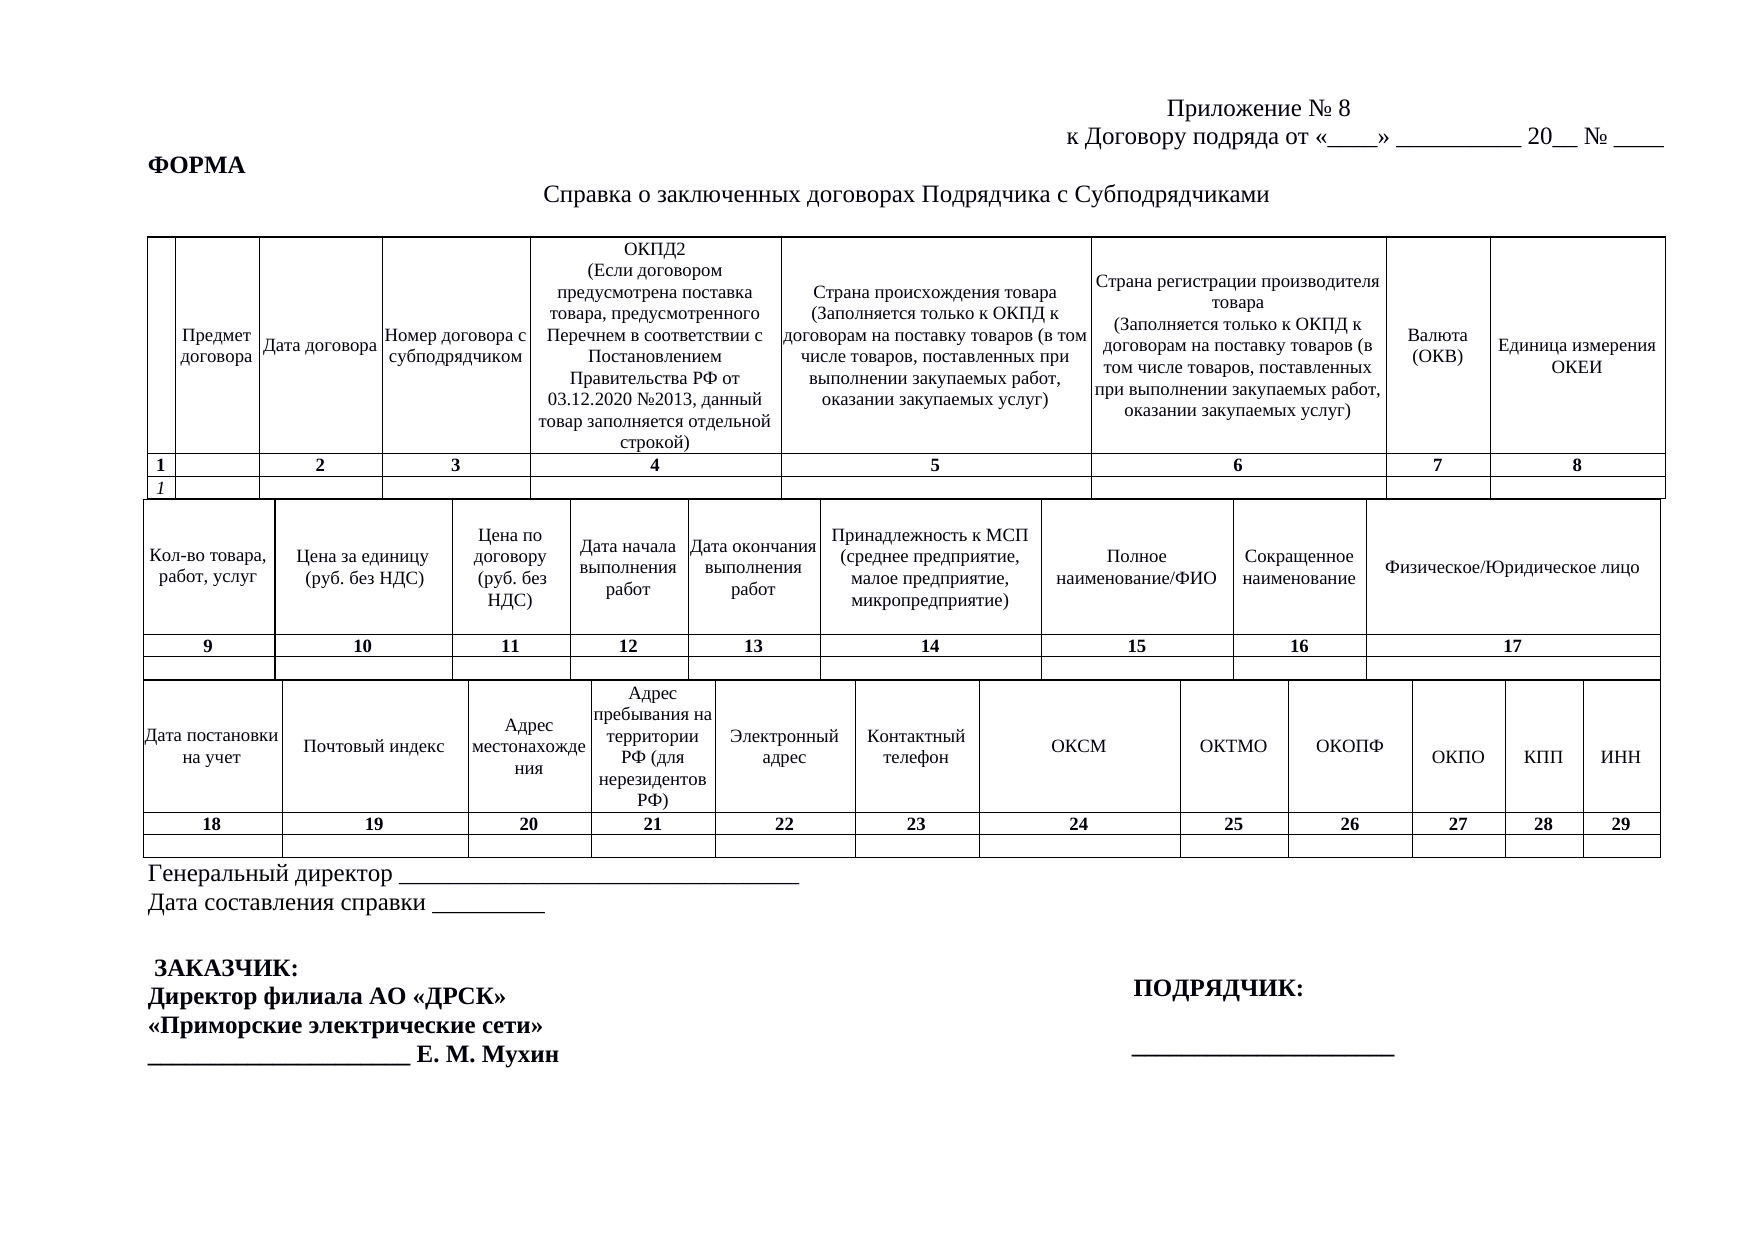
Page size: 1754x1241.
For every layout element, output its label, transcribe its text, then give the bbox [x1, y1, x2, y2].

table_header Сокращенное наименование [1234, 500, 1366, 633]
table_header Предмет договора [176, 238, 259, 453]
table_header Валюта (ОКВ) [1387, 238, 1490, 453]
table_cell [1042, 657, 1233, 679]
table_cell [453, 657, 570, 679]
table_cell [276, 657, 452, 679]
table_header Дата постановки на учет [144, 681, 282, 812]
table_cell 6 [1092, 454, 1386, 476]
table_cell [716, 835, 855, 857]
table_header Физическое/Юридическое лицо [1367, 500, 1660, 633]
table_cell 9 [144, 635, 274, 656]
table_cell [1413, 835, 1505, 857]
text ФОРМА [148, 150, 1665, 179]
table_cell [144, 835, 282, 857]
table_header Страна происхождения товара (Заполняется только к ОКПД к договорам на поставку товаров (в том числе товаров, поставленных при выполнении закупаемых работ, оказании закупаемых услуг) [782, 238, 1091, 453]
table_cell [1367, 657, 1660, 679]
table_header Цена по договору (руб. без НДС) [453, 500, 570, 633]
table_header Цена за единицу (руб. без НДС) [276, 500, 452, 633]
table_cell [176, 454, 259, 476]
table_header ОКПО [1413, 681, 1505, 812]
text Приложение № 8 [1167, 93, 1665, 121]
table_cell [283, 835, 468, 857]
table_cell 23 [856, 813, 979, 834]
table_cell [1387, 477, 1490, 498]
table_header Номер договора с субподрядчиком [383, 238, 530, 453]
table_cell 11 [453, 635, 570, 656]
table_cell 12 [571, 635, 688, 656]
table_cell 17 [1367, 635, 1660, 656]
table_header Единица измерения ОКЕИ [1491, 238, 1665, 453]
table_cell [592, 835, 715, 857]
table_cell 8 [1491, 454, 1665, 476]
table_cell 15 [1042, 635, 1233, 656]
table_header Кол-во товара, работ, услуг [144, 500, 274, 633]
text Генеральный директор ________________________________ [148, 858, 1665, 887]
text к Договору подряда от «____» __________ 20__ № ____ [148, 121, 1665, 150]
table_header Полное наименование/ФИО [1042, 500, 1233, 633]
table_cell 25 [1181, 813, 1288, 834]
table_header Дата договора [260, 238, 382, 453]
table_cell [531, 477, 781, 498]
table_cell 24 [980, 813, 1180, 834]
table_cell [980, 835, 1180, 857]
table_header ПОДРЯДЧИК: _____________________ [1122, 887, 1754, 1068]
table_cell 28 [1506, 813, 1583, 834]
table_cell 13 [689, 635, 820, 656]
table_cell [1584, 835, 1660, 857]
table_cell [1092, 477, 1386, 498]
table_cell [1234, 657, 1366, 679]
table_cell 4 [531, 454, 781, 476]
table_header ОКПД2 (Если договором предусмотрена поставка товара, предусмотренного Перечнем в соответствии с Постановлением Правительства РФ от 03.12.2020 №2013, данный товар заполняется отдельной строкой) [531, 238, 781, 453]
table_cell 10 [276, 635, 452, 656]
table_cell [689, 657, 820, 679]
table_header Электронный адрес [716, 681, 855, 812]
table_cell [821, 657, 1041, 679]
table_header Почтовый индекс [283, 681, 468, 812]
table_cell 29 [1584, 813, 1660, 834]
text Справка о заключенных договорах Подрядчика с Субподрядчиками [148, 179, 1665, 208]
table_header Адрес пребывания на территории РФ (для нерезидентов РФ) [592, 681, 715, 812]
table_header Дата окончания выполнения работ [689, 500, 820, 633]
table_header Принадлежность к МСП (среднее предприятие, малое предприятие, микропредприятие) [821, 500, 1041, 633]
table_cell [856, 835, 979, 857]
table_cell 18 [144, 813, 282, 834]
table_header ОКОПФ [1289, 681, 1412, 812]
table_cell 22 [716, 813, 855, 834]
table_header Дата начала выполнения работ [571, 500, 688, 633]
table_header ИНН [1584, 681, 1660, 812]
table_cell 21 [592, 813, 715, 834]
table_header Адрес местонахождения [469, 681, 591, 812]
table_cell 1 [148, 454, 175, 476]
table_cell [260, 477, 382, 498]
table_cell 2 [260, 454, 382, 476]
table_cell 1 [148, 477, 175, 498]
table_cell [469, 835, 591, 857]
table_cell [383, 477, 530, 498]
table_cell 19 [283, 813, 468, 834]
table_header ОКСМ [980, 681, 1180, 812]
table_header ОКТМО [1181, 681, 1288, 812]
table_cell [144, 657, 274, 679]
table_header Контактный телефон [856, 681, 979, 812]
table_cell 5 [782, 454, 1091, 476]
table_cell 20 [469, 813, 591, 834]
table_cell 3 [383, 454, 530, 476]
table_cell 14 [821, 635, 1041, 656]
table_cell 16 [1234, 635, 1366, 656]
table_header [148, 238, 175, 453]
table_cell [1506, 835, 1583, 857]
table_cell 27 [1413, 813, 1505, 834]
table_cell [782, 477, 1091, 498]
table_cell [176, 477, 259, 498]
table_cell 26 [1289, 813, 1412, 834]
table_header КПП [1506, 681, 1583, 812]
table_cell [571, 657, 688, 679]
table_cell [1181, 835, 1288, 857]
table_cell [1491, 477, 1665, 498]
table_header Страна регистрации производителя товара (Заполняется только к ОКПД к договорам на поставку товаров (в том числе товаров, поставленных при выполнении закупаемых работ, оказании закупаемых услуг) [1092, 238, 1386, 453]
table_cell 7 [1387, 454, 1490, 476]
table_cell [1289, 835, 1412, 857]
table_header Дата составления справки _________ ЗАКАЗЧИК: Директор филиала АО «ДРСК» «Приморские электрические сети» _____________________ Е. М. Мухин [136, 887, 1122, 1068]
